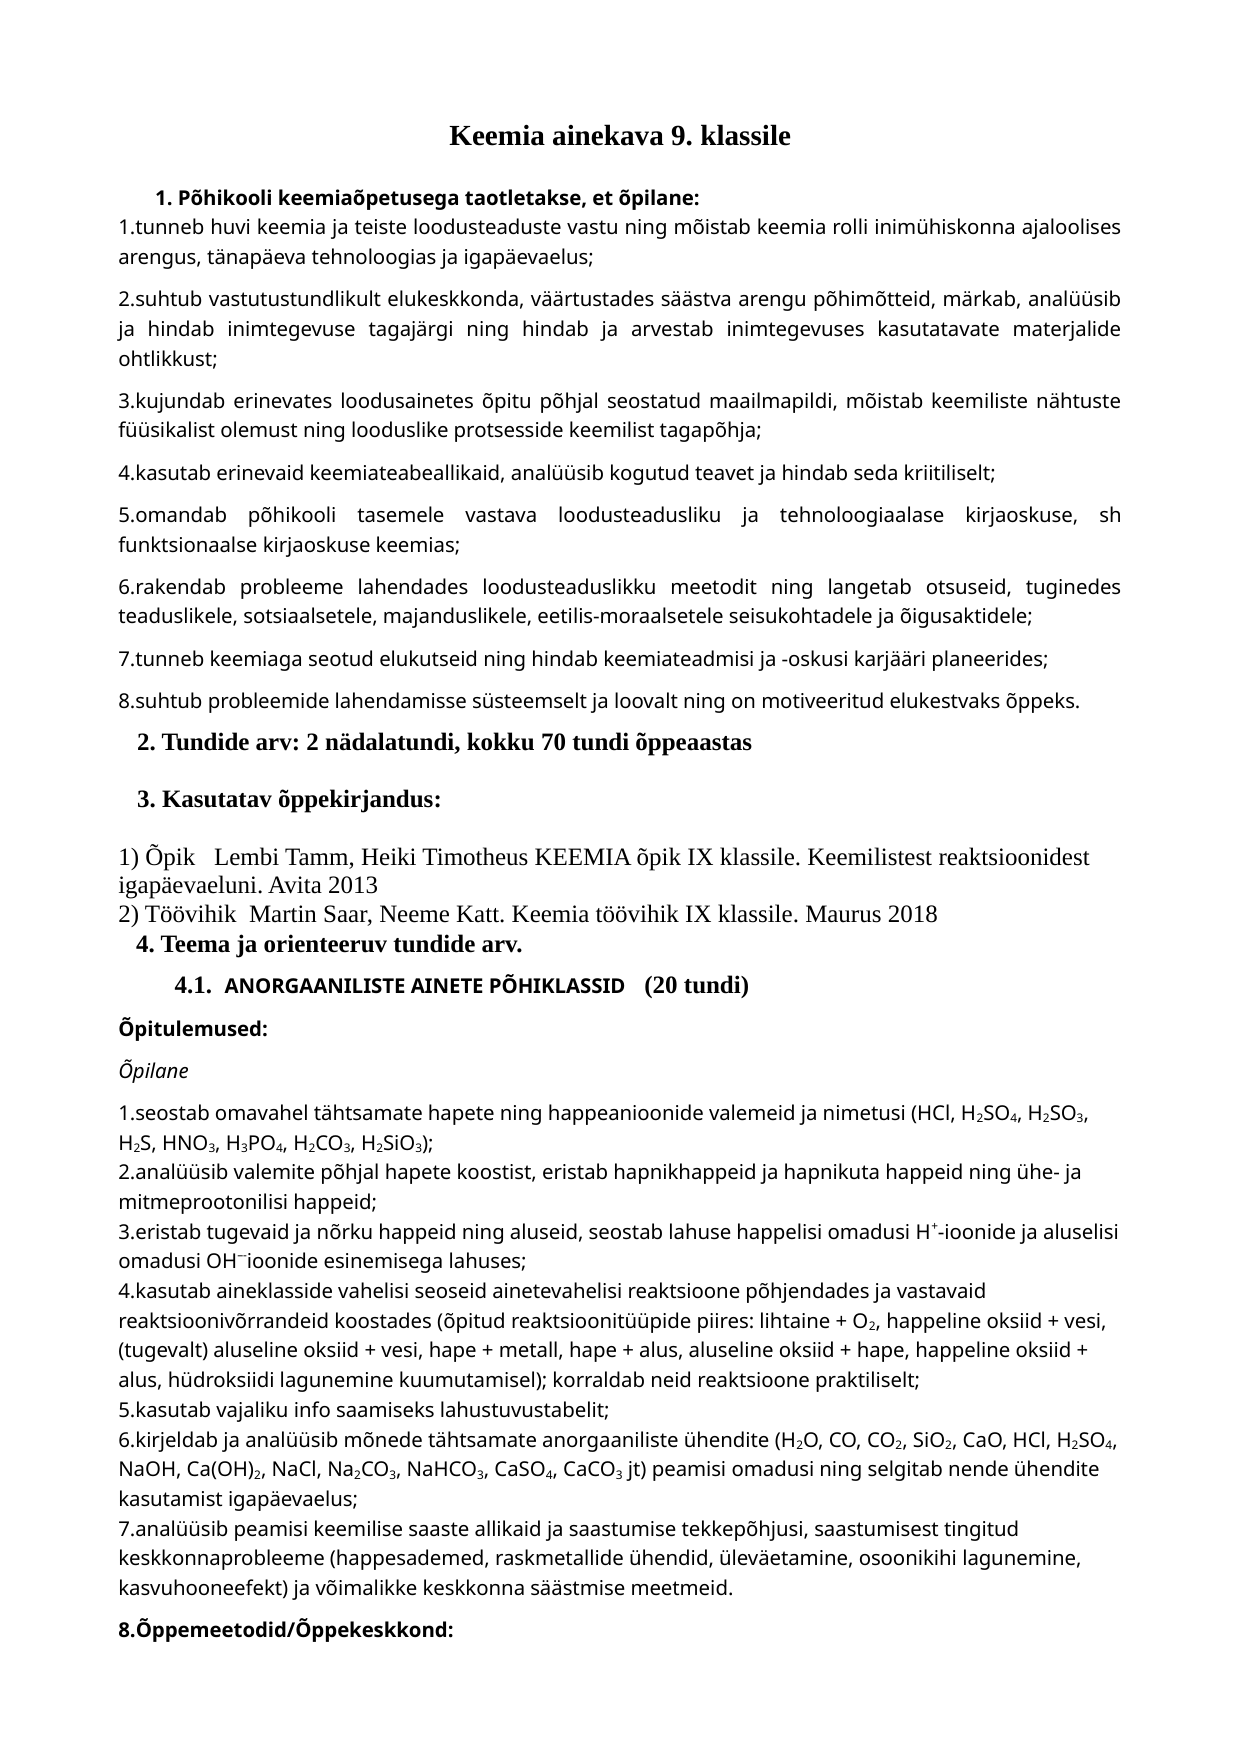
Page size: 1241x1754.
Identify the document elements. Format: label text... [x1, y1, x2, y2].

list 3. Kasutatav õppekirjandus: [118, 784, 1122, 813]
list kasutab vajaliku info saamiseks lahustuvustabelit; [118, 1393, 1122, 1423]
list kasutab aineklasside vahelisi seoseid ainetevahelisi reaktsioone põhjendades ja vastavaid reaktsioonivõrrandeid koostades (õpitud reaktsioonitüüpide piires: lihtaine + O2, happeline oksiid + vesi, (tugevalt) aluseline oksiid + vesi, hape + metall, hape + alus, aluseline oksiid + hape, happeline oksiid + alus, hüdroksiidi lagunemine kuumutamisel); korraldab neid reaktsioone praktiliselt; [118, 1275, 1122, 1393]
list analüüsib valemite põhjal hapete koostist, eristab hapnikhappeid ja hapnikuta happeid ning ühe- ja mitmeprootonilisi happeid; [118, 1156, 1122, 1215]
text Õpilane [118, 1054, 1122, 1084]
list 4. Teema ja orienteeruv tundide arv. [118, 928, 1122, 958]
list omandab põhikooli tasemele vastava loodusteadusliku ja tehnoloogiaalase kirjaoskuse, sh funktsionaalse kirjaoskuse keemias; [118, 498, 1122, 558]
list analüüsib peamisi keemilise saaste allikaid ja saastumise tekkepõhjusi, saastumisest tingitud keskkonnaprobleeme (happesademed, raskmetallide ühendid, üleväetamine, osoonikihi lagunemine, kasvuhooneefekt) ja võimalikke keskkonna säästmise meetmeid. [118, 1512, 1122, 1601]
list seostab omavahel tähtsamate hapete ning happeanioonide valemeid ja nimetusi (HCl, H2SO4, H2SO3, H2S, HNO3, H3PO4, H2CO3, H2SiO3); [118, 1097, 1122, 1156]
list rakendab probleeme lahendades loodusteaduslikku meetodit ning langetab otsuseid, tuginedes teaduslikele, sotsiaalsetele, majanduslikele, eetilis-moraalsetele seisukohtadele ja õigusaktidele; [118, 570, 1122, 630]
list 2) Töövihik Martin Saar, Neeme Katt. Keemia töövihik IX klassile. Maurus 2018 [118, 899, 1122, 928]
list Õppemeetodid/Õppekeskkond: [118, 1614, 1122, 1643]
list 4.1. ANORGAANILISTE AINETE PÕHIKLASSID (20 tundi) [118, 970, 1122, 1000]
list tunneb keemiaga seotud elukutseid ning hindab keemiateadmisi ja -oskusi karjääri planeerides; [118, 642, 1122, 672]
list kasutab erinevaid keemiateabeallikaid, analüüsib kogutud teavet ja hindab seda kriitiliselt; [118, 456, 1122, 486]
list Keemia ainekava 9. klassile [118, 118, 1122, 152]
list tunneb huvi keemia ja teiste loodusteaduste vastu ning mõistab keemia rolli inimühiskonna ajaloolises arengus, tänapäeva tehnoloogias ja igapäevaelus; [118, 211, 1122, 270]
list suhtub probleemide lahendamisse süsteemselt ja loovalt ning on motiveeritud elukestvaks õppeks. [118, 684, 1122, 714]
list Õpitulemused: [118, 1012, 1122, 1042]
list suhtub vastutustundlikult elukeskkonda, väärtustades säästva arengu põhimõtteid, märkab, analüüsib ja hindab inimtegevuse tagajärgi ning hindab ja arvestab inimtegevuses kasutatavate materjalide ohtlikkust; [118, 283, 1122, 372]
list kirjeldab ja analüüsib mõnede tähtsamate anorgaaniliste ühendite (H2O, CO, CO2, SiO2, CaO, HCl, H2SO4, NaOH, Ca(OH)2, NaCl, Na2CO3, NaHCO3, CaSO4, CaCO3 jt) peamisi omadusi ning selgitab nende ühendite kasutamist igapäevaelus; [118, 1423, 1122, 1512]
list eristab tugevaid ja nõrku happeid ning aluseid, seostab lahuse happelisi omadusi H+-ioonide ja aluselisi omadusi OH–-ioonide esinemisega lahuses; [118, 1215, 1122, 1275]
list 1) Õpik Lembi Tamm, Heiki Timotheus KEEMIA õpik IX klassile. Keemilistest reaktsioonidest igapäevaeluni. Avita 2013 [118, 842, 1122, 899]
list 2. Tundide arv: 2 nädalatundi, kokku 70 tundi õppeaastas [118, 727, 1122, 755]
list kujundab erinevates loodusainetes õpitu põhjal seostatud maailmapildi, mõistab keemiliste nähtuste füüsikalist olemust ning looduslike protsesside keemilist tagapõhja; [118, 384, 1122, 444]
text 1. Põhikooli keemiaõpetusega taotletakse, et õpilane: [118, 181, 1122, 211]
